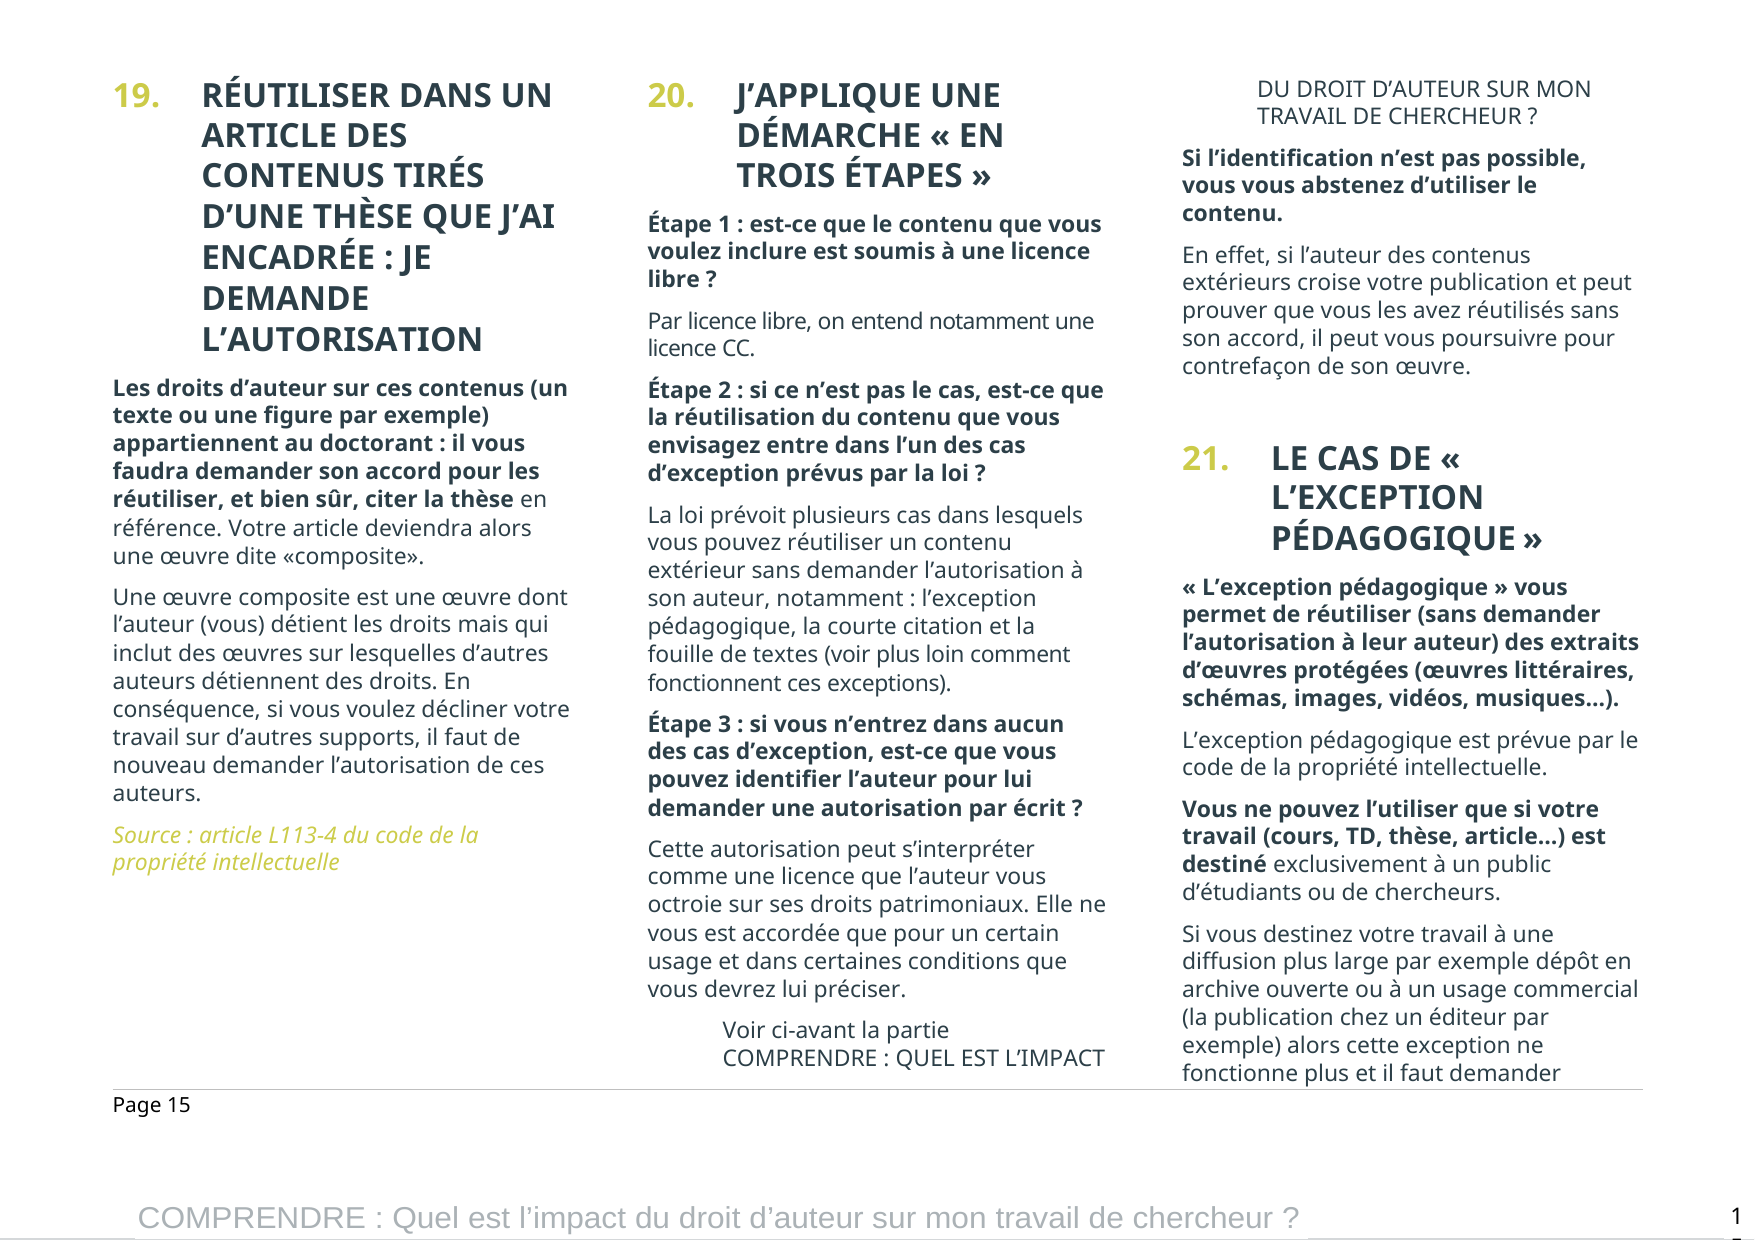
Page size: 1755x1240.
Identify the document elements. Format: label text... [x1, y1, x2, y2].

subtitle Vous ne pouvez l’utiliser que si votre travail (cours, TD, thèse, article…) est destiné exclusivement à un public d’étudiants ou de chercheurs. [1182, 794, 1642, 907]
list J’APPLIQUE UNE DÉMARCHE « EN TROIS ÉTAPES » [647, 75, 1107, 198]
text Une œuvre composite est une œuvre dont l’auteur (vous) détient les droits mais qui inclut des œuvres sur lesquelles d’autres auteurs détiennent des droits. En conséquence, si vous voulez décliner votre travail sur d’autres supports, il faut de nouveau demander l’autorisation de ces auteurs. [112, 583, 572, 808]
text DU DROIT D’AUTEUR SUR MON TRAVAIL DE CHERCHEUR ? [1257, 75, 1642, 131]
subtitle Étape 1 : est-ce que le contenu que vous voulez inclure est soumis à une licence libre ? [647, 210, 1107, 294]
text Cette autorisation peut s’interpréter comme une licence que l’auteur vous octroie sur ses droits patrimoniaux. Elle ne vous est accordée que pour un certain usage et dans certaines conditions que vous devrez lui préciser. [647, 835, 1107, 1004]
text La loi prévoit plusieurs cas dans lesquels vous pouvez réutiliser un contenu extérieur sans demander l’autorisation à son auteur, notamment : l’exception pédagogique, la courte citation et la fouille de textes (voir plus loin comment fonctionnent ces exceptions). [647, 501, 1107, 698]
list RÉUTILISER DANS UN ARTICLE DES CONTENUS TIRÉS D’UNE THÈSE QUE J’AI ENCADRÉE : JE DEMANDE L’AUTORISATION [112, 75, 572, 361]
text En effet, si l’auteur des contenus extérieurs croise votre publication et peut prouver que vous les avez réutilisés sans son accord, il peut vous poursuivre pour contrefaçon de son œuvre. [1182, 241, 1642, 381]
text Si vous destinez votre travail à une diffusion plus large par exemple dépôt en archive ouverte ou à un usage commercial (la publication chez un éditeur par exemple) alors cette exception ne fonctionne plus et il faut demander [1182, 919, 1642, 1088]
subtitle Étape 2 : si ce n’est pas le cas, est-ce que la réutilisation du contenu que vous envisagez entre dans l’un des cas d’exception prévus par la loi ? [647, 376, 1107, 488]
list LE CAS DE « L’EXCEPTION PÉDAGOGIQUE » [1182, 437, 1642, 560]
subtitle « L’exception pédagogique » vous permet de réutiliser (sans demander l’autorisation à leur auteur) des extraits d’œuvres protégées (œuvres littéraires, schémas, images, vidéos, musiques...). [1182, 573, 1642, 713]
text Par licence libre, on entend notamment une licence CC. [647, 307, 1107, 363]
text Source : article L113-4 du code de la propriété intellectuelle [112, 821, 572, 877]
text Voir ci-avant la partie COMPRENDRE : QUEL EST L’IMPACT [722, 1016, 1107, 1073]
subtitle Si l’identification n’est pas possible, vous vous abstenez d’utiliser le contenu. [1182, 144, 1642, 228]
subtitle Étape 3 : si vous n’entrez dans aucun des cas d’exception, est-ce que vous pouvez identifier l’auteur pour lui demander une autorisation par écrit ? [647, 710, 1107, 823]
text L’exception pédagogique est prévue par le code de la propriété intellectuelle. [1182, 726, 1642, 782]
subtitle Les droits d’auteur sur ces contenus (un texte ou une figure par exemple) appartiennent au doctorant : il vous faudra demander son accord pour les réutiliser, et bien sûr, citer la thèse en référence. Votre article deviendra alors une œuvre dite «composite». [112, 374, 572, 571]
